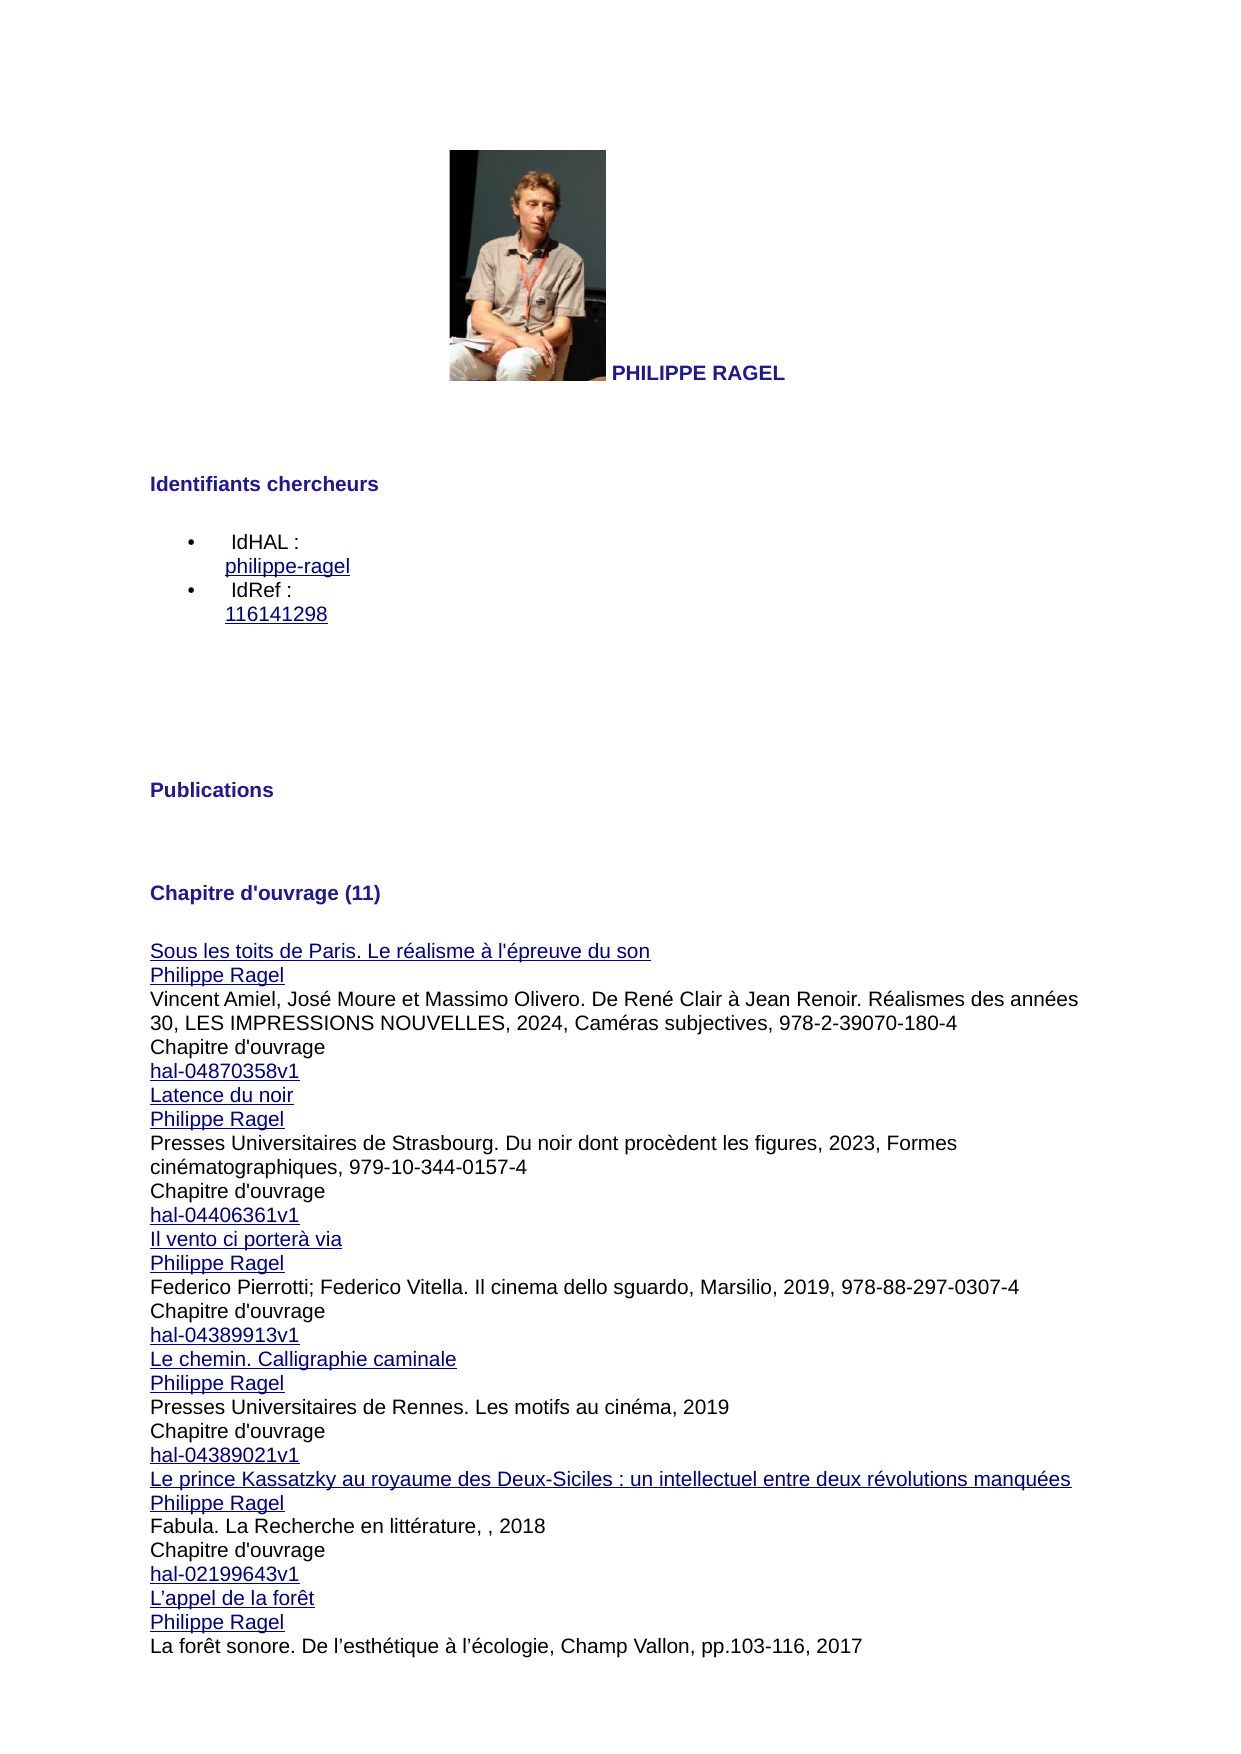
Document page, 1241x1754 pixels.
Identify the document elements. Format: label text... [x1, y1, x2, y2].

picture [449, 150, 606, 381]
table_cell Il vento ci porterà via Philippe Ragel Federico Pierrotti; Federico Vitella. Il cinema dello sguardo, Marsilio, 2019, 978-88-297-0307-4 Chapitre d'ouvrage hal-04389913v1 [150, 1227, 1090, 1347]
subtitle Chapitre d'ouvrage (11) [150, 881, 1090, 905]
table_cell Le prince Kassatzky au royaume des Deux-Siciles : un intellectuel entre deux révolutions manquées Philippe Ragel Fabula. La Recherche en littérature, , 2018 Chapitre d'ouvrage hal-02199643v1 [150, 1466, 1090, 1586]
subtitle PHILIPPE RAGEL [150, 150, 1090, 385]
table_cell L’appel de la forêt Philippe Ragel La forêt sonore. De l’esthétique à l’écologie, Champ Vallon, pp.103-116, 2017 [150, 1586, 1090, 1658]
list IdRef : [187, 578, 1090, 602]
table_cell Le chemin. Calligraphie caminale Philippe Ragel Presses Universitaires de Rennes. Les motifs au cinéma, 2019 Chapitre d'ouvrage hal-04389021v1 [150, 1347, 1090, 1466]
subtitle Publications [150, 778, 1090, 802]
list 116141298 [187, 602, 1090, 626]
list philippe-ragel [187, 554, 1090, 578]
table_cell Latence du noir Philippe Ragel Presses Universitaires de Strasbourg. Du noir dont procèdent les figures, 2023, Formes cinématographiques, 979-10-344-0157-4 Chapitre d'ouvrage hal-04406361v1 [150, 1083, 1090, 1227]
table_header Sous les toits de Paris. Le réalisme à l'épreuve du son Philippe Ragel Vincent Amiel, José Moure et Massimo Olivero. De René Clair à Jean Renoir. Réalismes des années 30, LES IMPRESSIONS NOUVELLES, 2024, Caméras subjectives, 978-2-39070-180-4 Chapitre d'ouvrage hal-04870358v1 [150, 939, 1090, 1083]
subtitle Identifiants chercheurs [150, 472, 1090, 496]
list IdHAL : [187, 530, 1090, 554]
